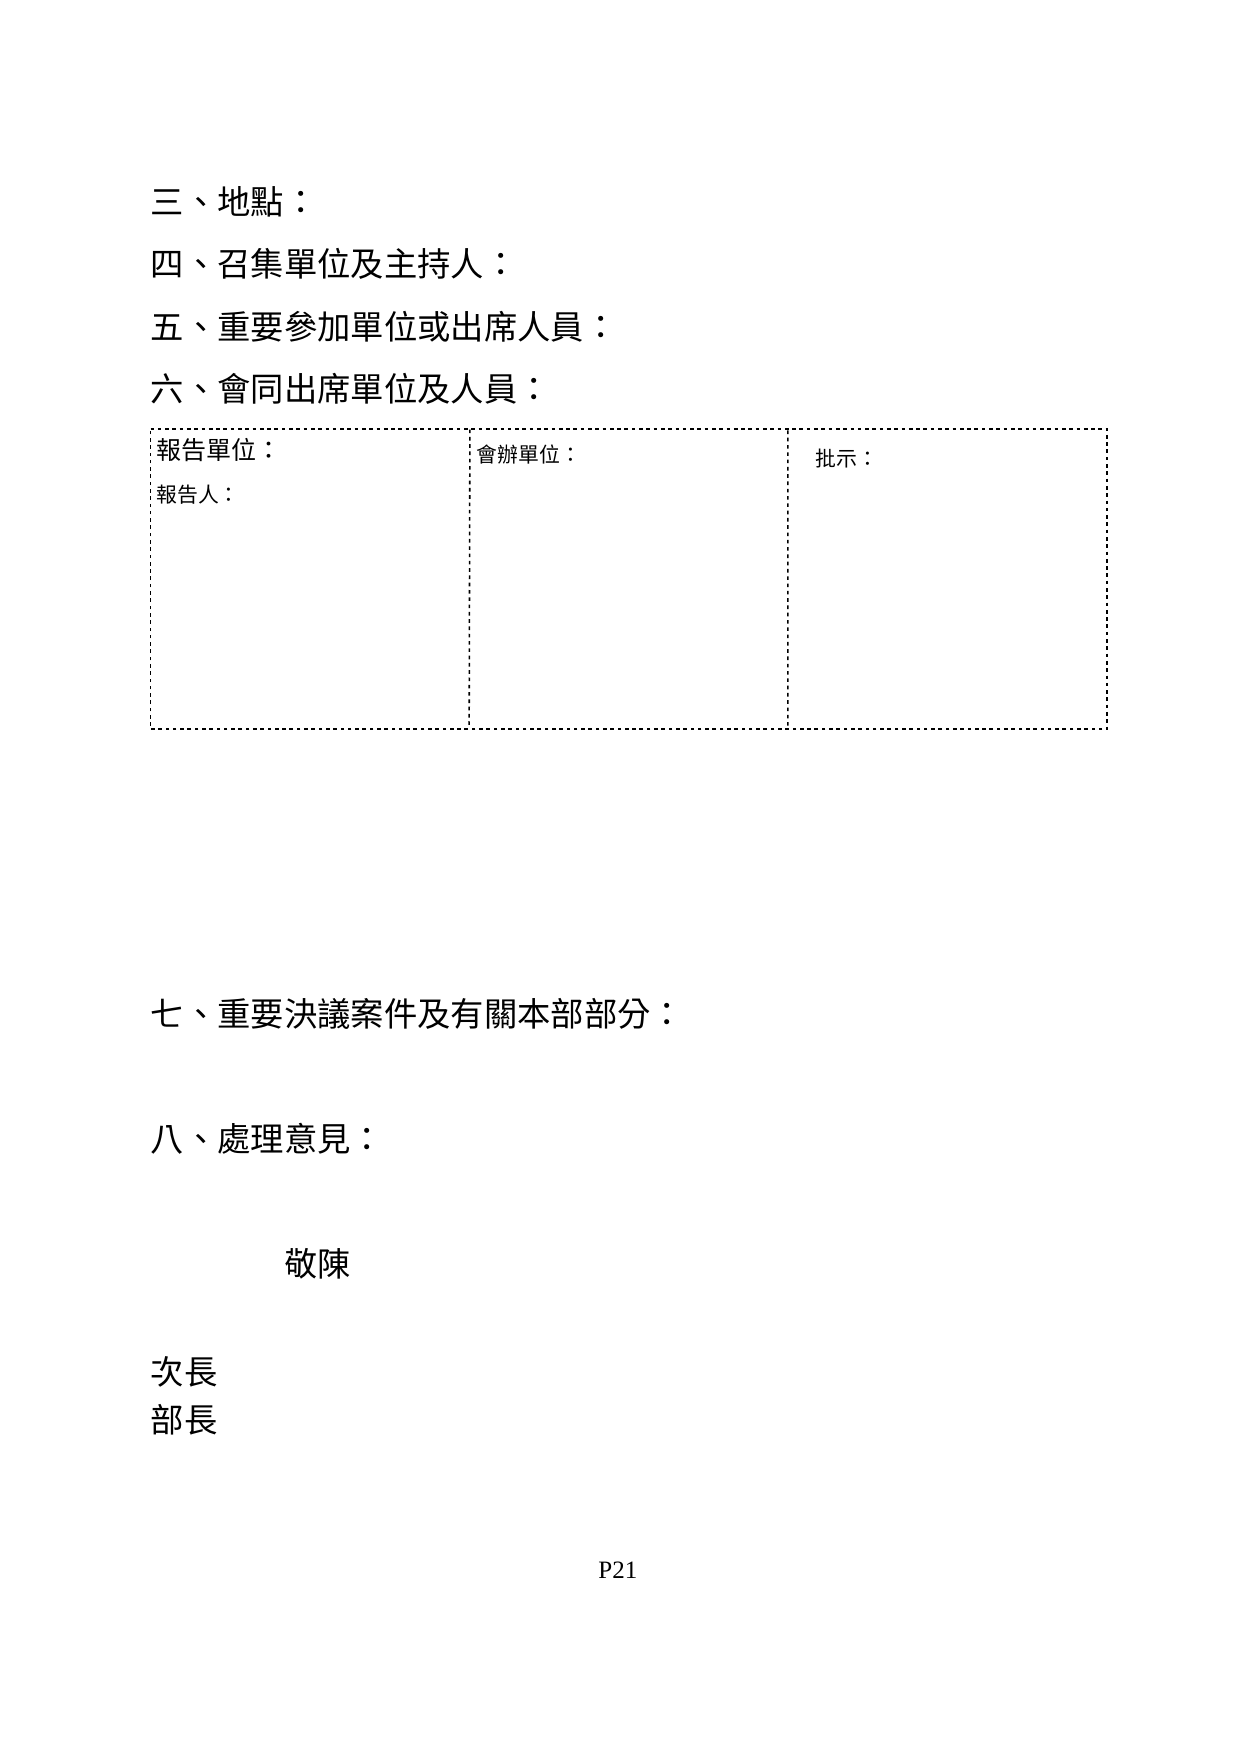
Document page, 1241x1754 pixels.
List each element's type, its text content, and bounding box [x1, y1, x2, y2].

table_cell [132, 158, 148, 1567]
table_cell 經濟部出席會議報告 一、會議名稱： 二、時間： 三、地點： 四、召集單位及主持人： 五、重要參加單位或出席人員： 六、會同出席單位及人員： 七、重要決議案件及有關本部部分： 八、處理意見： 敬陳 次長 部長 [148, 158, 1107, 1567]
